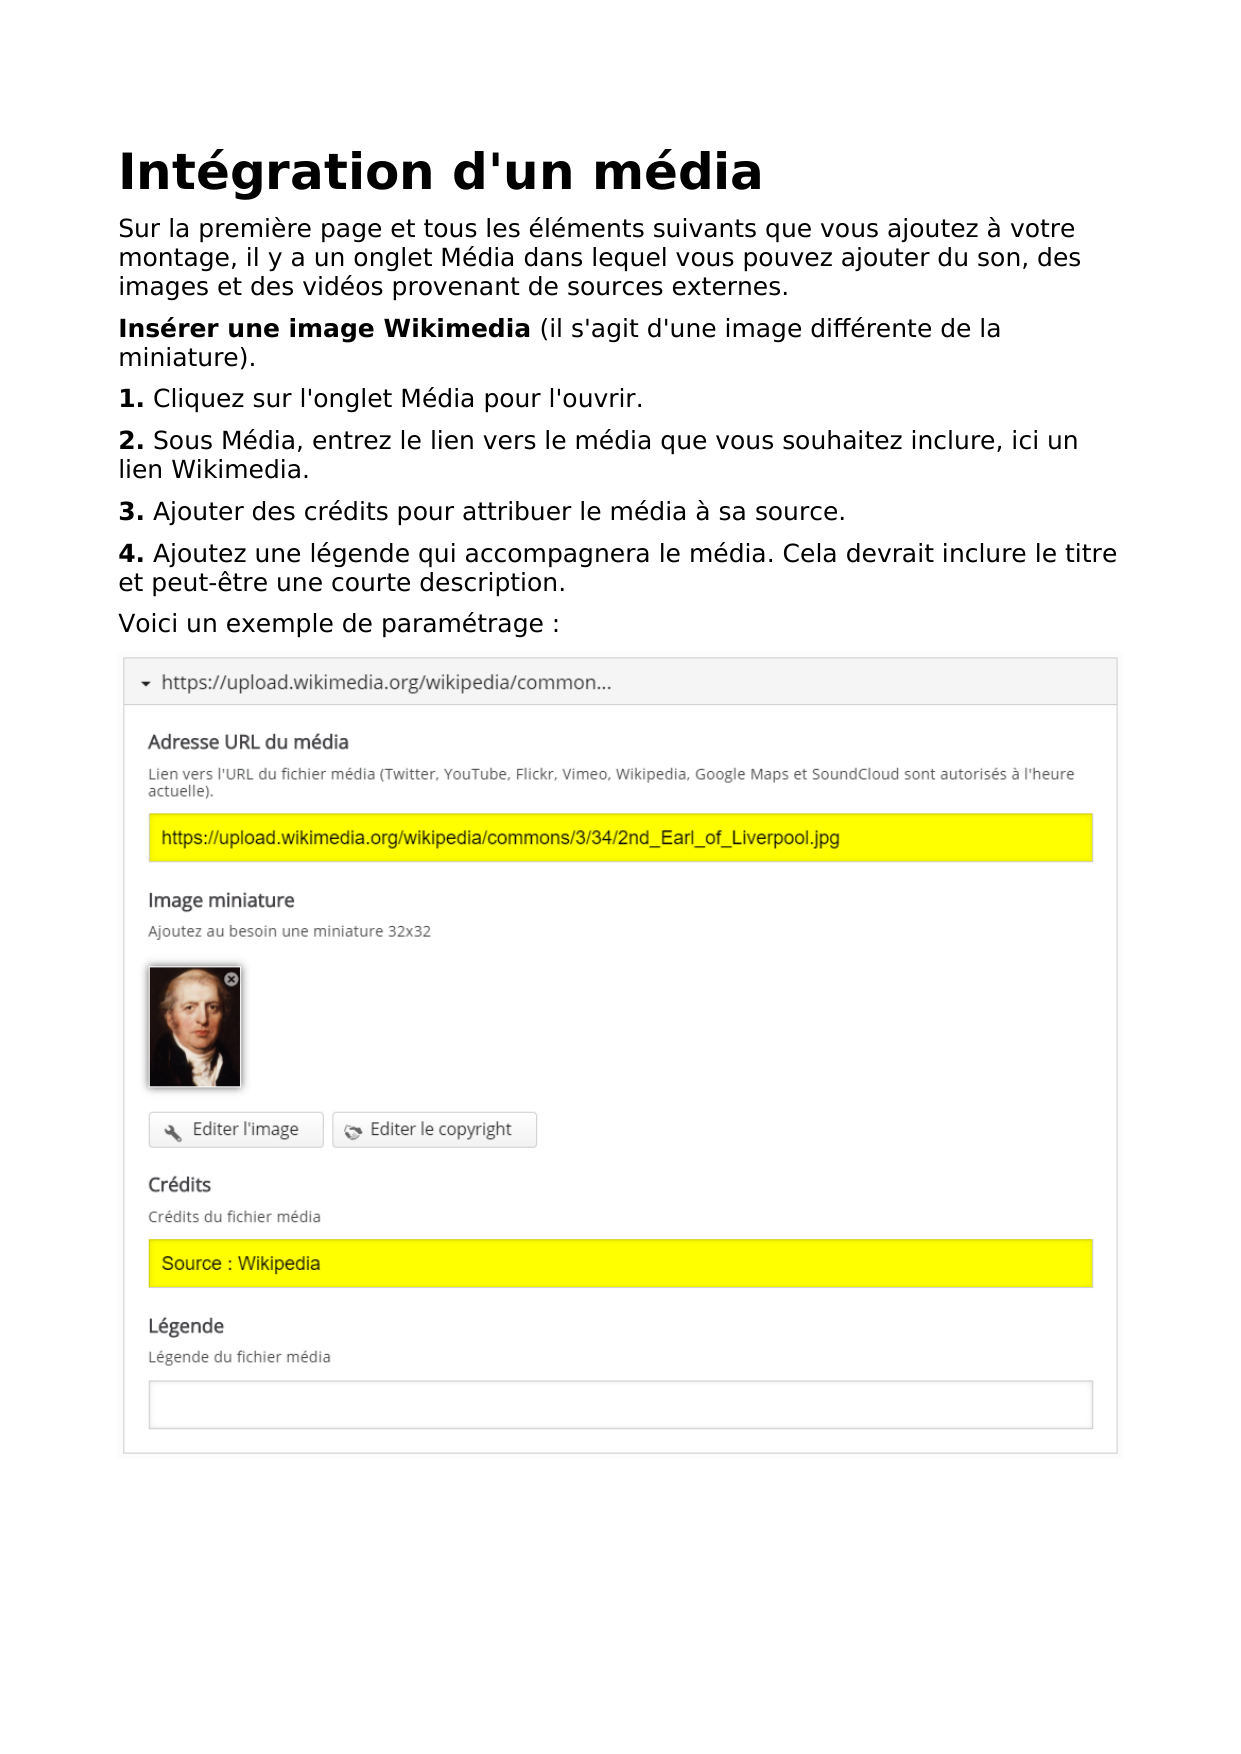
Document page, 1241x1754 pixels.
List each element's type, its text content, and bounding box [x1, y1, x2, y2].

subtitle Intégration d'un média [118, 143, 1122, 201]
text 4. Ajoutez une légende qui accompagnera le média. Cela devrait inclure le titre et peut-être une courte description. [118, 539, 1122, 597]
text 3. Ajouter des crédits pour attribuer le média à sa source. [118, 497, 1122, 526]
text 2. Sous Média, entrez le lien vers le média que vous souhaitez inclure, ici un lien Wikimedia. [118, 426, 1122, 485]
text 1. Cliquez sur l'onglet Média pour l'ouvrir. [118, 385, 1122, 414]
picture [118, 651, 1123, 1459]
text Voici un exemple de paramétrage : [118, 610, 1122, 639]
text Insérer une image Wikimedia (il s'agit d'une image différente de la miniature). [118, 314, 1122, 372]
text Sur la première page et tous les éléments suivants que vous ajoutez à votre montage, il y a un onglet Média dans lequel vous pouvez ajouter du son, des images et des vidéos provenant de sources externes. [118, 214, 1122, 301]
